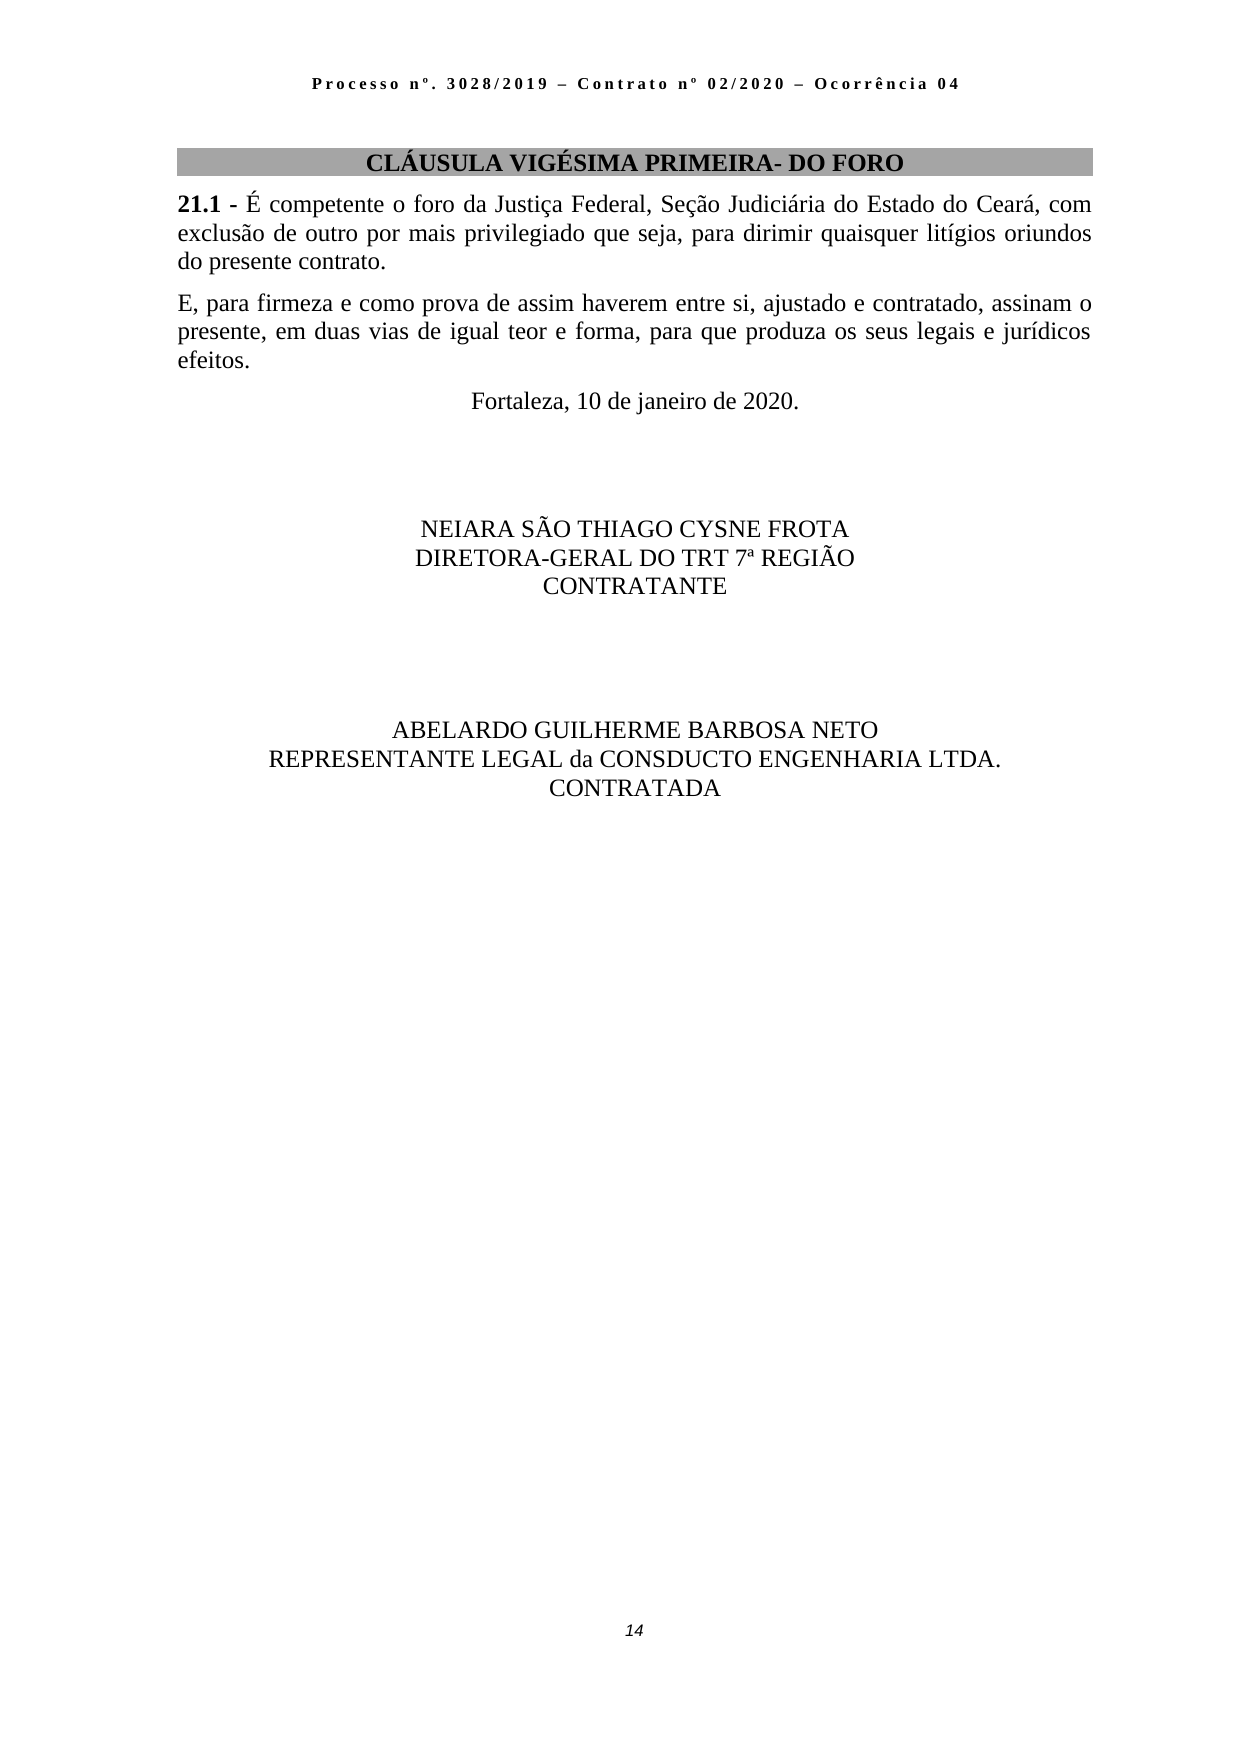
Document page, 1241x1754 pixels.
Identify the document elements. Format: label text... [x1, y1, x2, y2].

text CONTRATANTE [177, 571, 1093, 600]
text ABELARDO GUILHERME BARBOSA NETO [177, 715, 1093, 744]
subtitle Fortaleza, 10 de janeiro de 2020. [177, 386, 1093, 415]
text NEIARA SÃO THIAGO CYSNE FROTA [177, 514, 1093, 543]
text REPRESENTANTE LEGAL da CONSDUCTO ENGENHARIA LTDA. [177, 744, 1093, 773]
text DIRETORA-GERAL DO TRT 7ª REGIÃO [177, 543, 1093, 571]
text CLÁUSULA VIGÉSIMA PRIMEIRA- DO FORO [177, 148, 1093, 176]
text 21.1 - É competente o foro da Justiça Federal, Seção Judiciária do Estado do Ceará, com exclusão de outro por mais privilegiado que seja, para dirimir quaisquer litígios oriundos do presente contrato. [177, 189, 1093, 275]
text CONTRATADA [177, 773, 1093, 801]
text E, para firmeza e como prova de assim haverem entre si, ajustado e contratado, assinam o presente, em duas vias de igual teor e forma, para que produza os seus legais e jurídicos efeitos. [177, 288, 1093, 374]
